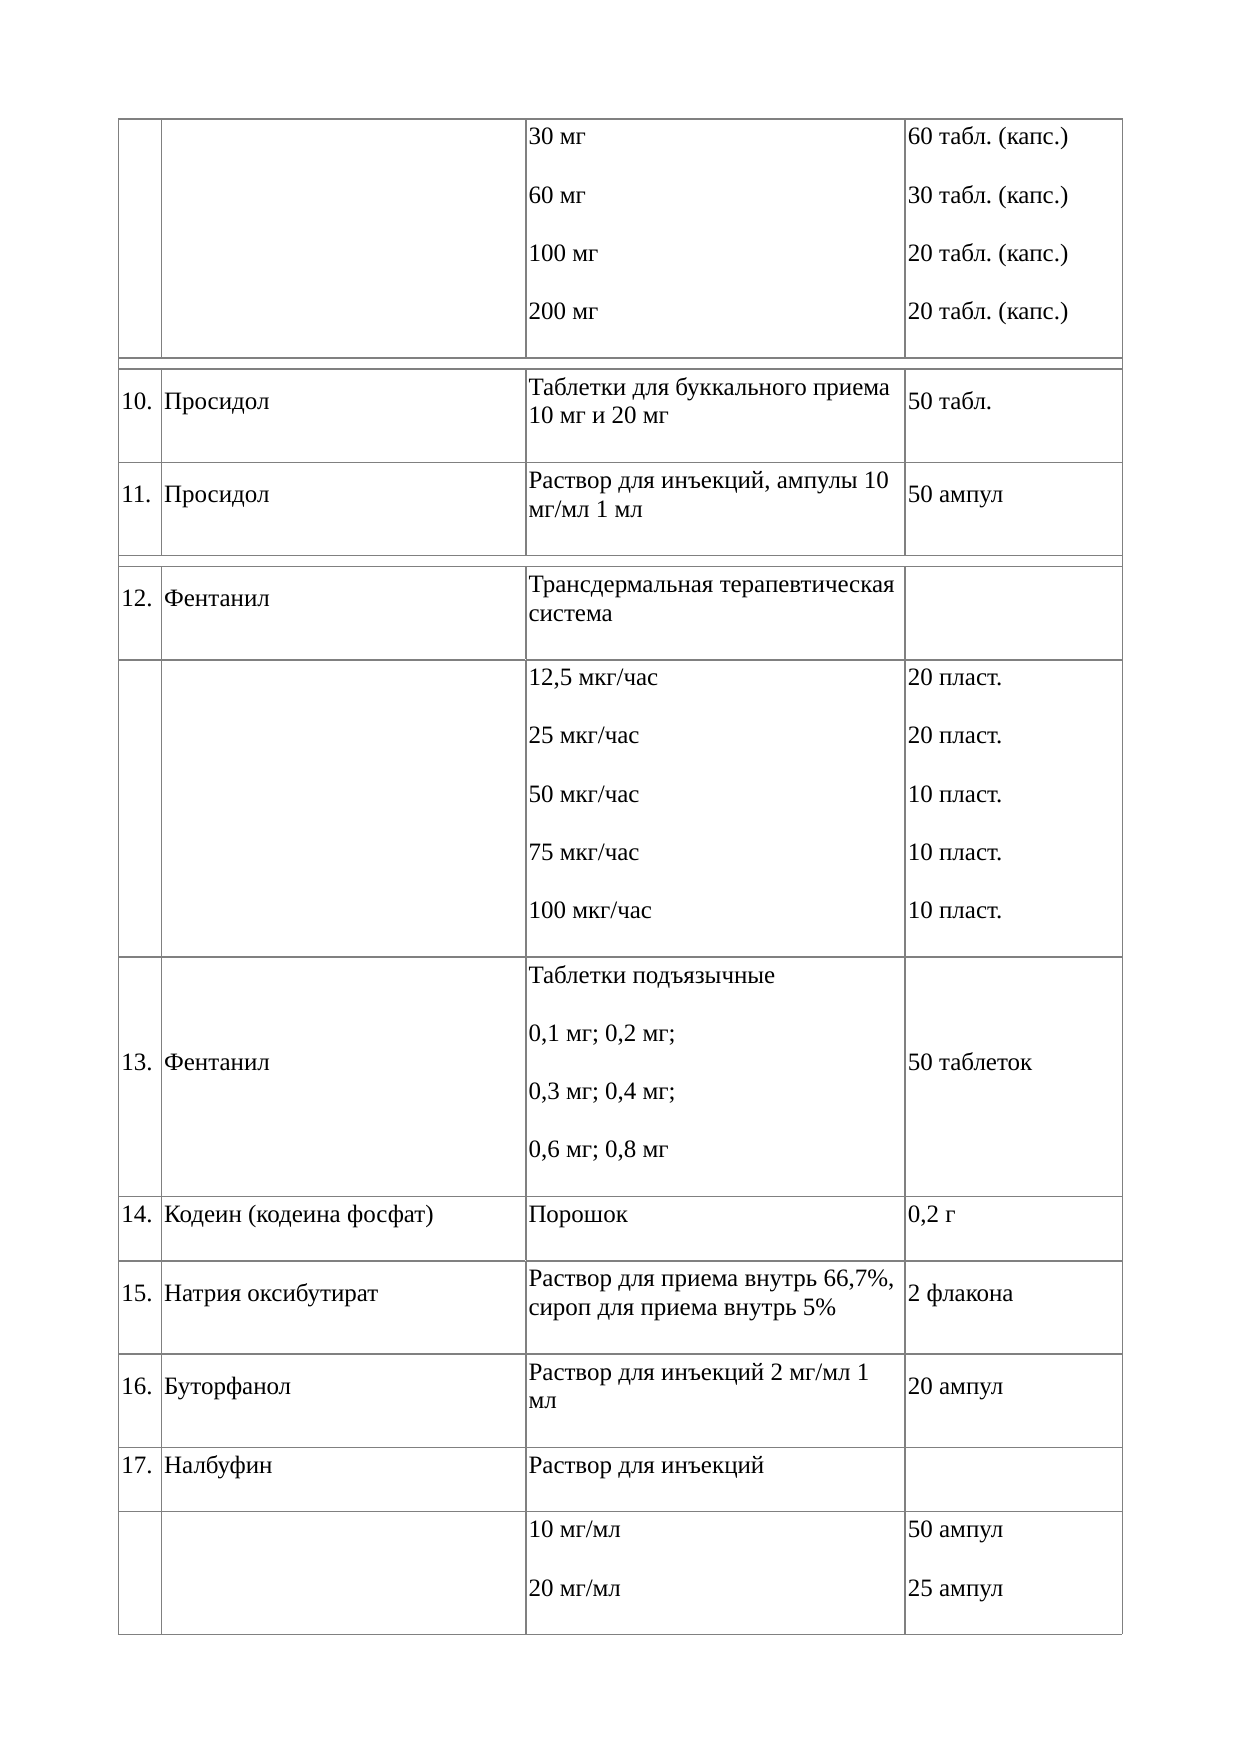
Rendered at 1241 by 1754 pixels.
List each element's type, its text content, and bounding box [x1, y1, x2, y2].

table_cell Порошок [527, 1197, 904, 1260]
table_cell 10. [119, 370, 161, 462]
table_cell 16. [119, 1355, 161, 1447]
table_cell 50 таблеток [906, 958, 1122, 1196]
table_cell [119, 661, 161, 956]
table_cell 20 ампул [906, 1355, 1122, 1447]
table_cell 17. [119, 1448, 161, 1511]
table_cell Таблетки подъязычные 0,1 мг; 0,2 мг; 0,3 мг; 0,4 мг; 0,6 мг; 0,8 мг [527, 958, 904, 1196]
table_cell Раствор для приема внутрь 66,7%, сироп для приема внутрь 5% [527, 1262, 904, 1353]
table_cell Фентанил [162, 958, 525, 1196]
table_cell 50 табл. [906, 370, 1122, 462]
table_cell [162, 120, 525, 357]
table_cell [119, 359, 1122, 368]
table_cell 11. [119, 463, 161, 555]
table_cell [906, 567, 1122, 659]
table_cell Просидол [162, 463, 525, 555]
table_cell 12,5 мкг/час 25 мкг/час 50 мкг/час 75 мкг/час 100 мкг/час [527, 661, 904, 956]
table_cell [162, 661, 525, 956]
table_cell [119, 120, 161, 357]
table_cell 50 ампул 25 ампул [906, 1512, 1122, 1634]
table_cell Раствор для инъекций 2 мг/мл 1 мл [527, 1355, 904, 1447]
table_cell 13. [119, 958, 161, 1196]
table_cell Фентанил [162, 567, 525, 659]
table_cell Просидол [162, 370, 525, 462]
table_cell Трансдермальная терапевтическая система [527, 567, 904, 659]
table_cell 2 флакона [906, 1262, 1122, 1353]
table_cell Таблетки для буккального приема 10 мг и 20 мг [527, 370, 904, 462]
table_cell Натрия оксибутират [162, 1262, 525, 1353]
table_cell Раствор для инъекций [527, 1448, 904, 1511]
table_cell 30 мг 60 мг 100 мг 200 мг [527, 120, 904, 357]
table_cell 50 ампул [906, 463, 1122, 555]
table_cell 20 пласт. 20 пласт. 10 пласт. 10 пласт. 10 пласт. [906, 661, 1122, 956]
table_cell 60 табл. (капс.) 30 табл. (капс.) 20 табл. (капс.) 20 табл. (капс.) [906, 120, 1122, 357]
table_cell [906, 1448, 1122, 1511]
table_cell 14. [119, 1197, 161, 1260]
table_cell Налбуфин [162, 1448, 525, 1511]
table_cell Раствор для инъекций, ампулы 10 мг/мл 1 мл [527, 463, 904, 555]
table_cell 12. [119, 567, 161, 659]
table_cell 0,2 г [906, 1197, 1122, 1260]
table_cell 15. [119, 1262, 161, 1353]
table_cell [162, 1512, 525, 1634]
table_cell [119, 1512, 161, 1634]
table_cell Буторфанол [162, 1355, 525, 1447]
table_cell [119, 556, 1122, 566]
table_cell 10 мг/мл 20 мг/мл [527, 1512, 904, 1634]
table_cell Кодеин (кодеина фосфат) [162, 1197, 525, 1260]
